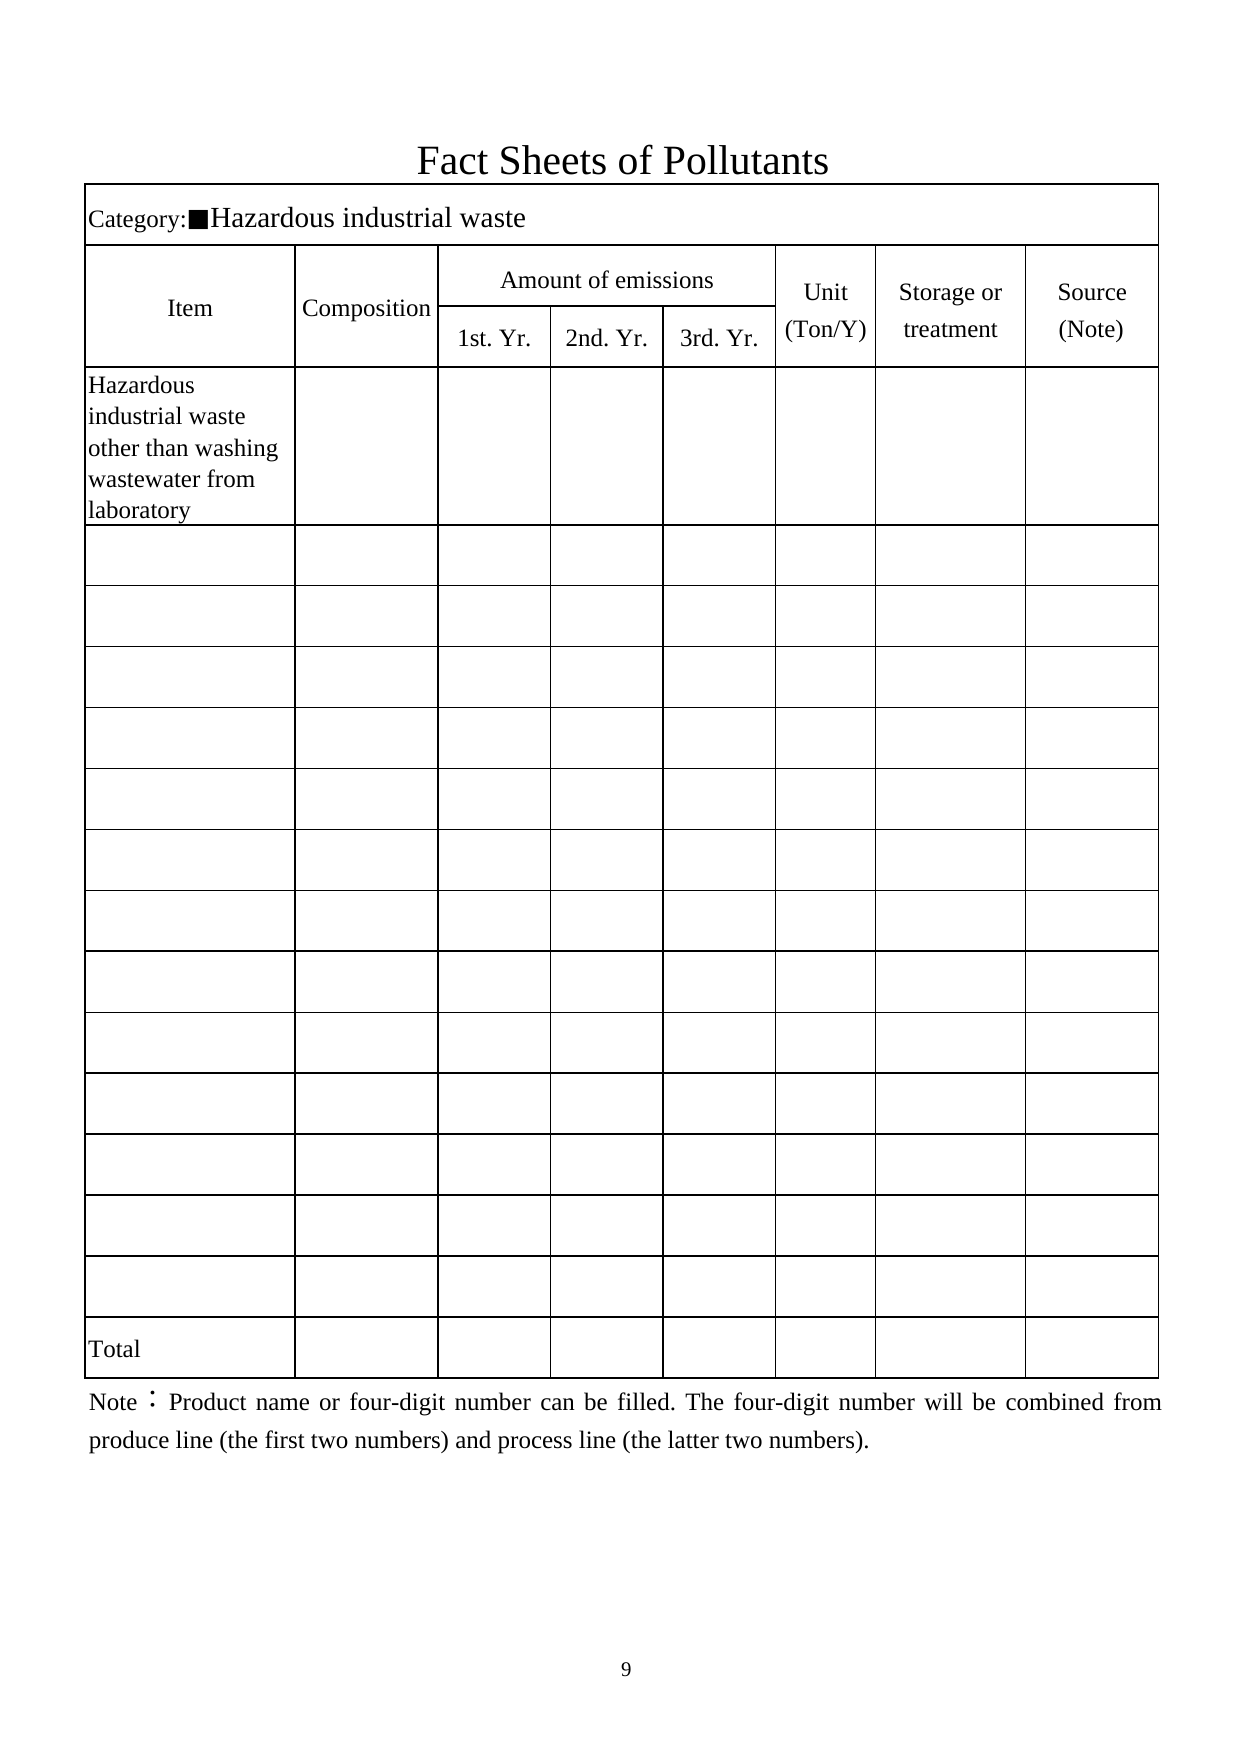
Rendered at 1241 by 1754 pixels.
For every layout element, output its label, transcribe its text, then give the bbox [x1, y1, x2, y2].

table_cell [551, 526, 662, 585]
table_cell [439, 1013, 550, 1072]
table_cell [439, 368, 550, 524]
table_cell [551, 1135, 662, 1194]
table_cell [86, 586, 294, 646]
table_cell [86, 891, 294, 950]
table_cell [1026, 1318, 1158, 1377]
table_cell [551, 1013, 662, 1072]
table_cell [551, 769, 662, 828]
table_cell [296, 708, 437, 768]
table_cell [1026, 769, 1158, 828]
table_cell [776, 952, 875, 1011]
table_cell [664, 708, 775, 768]
table_cell [1026, 368, 1158, 524]
table_cell [876, 769, 1025, 828]
table_cell [776, 526, 875, 585]
table_cell [296, 526, 437, 585]
table_cell [551, 708, 662, 768]
table_cell [439, 1318, 550, 1377]
table_cell [86, 1074, 294, 1133]
table_cell [664, 1257, 775, 1316]
table_cell [296, 830, 437, 889]
table_cell [296, 891, 437, 950]
table_cell [664, 1135, 775, 1194]
table_cell [876, 830, 1025, 889]
table_cell [439, 1196, 550, 1255]
table_cell [776, 891, 875, 950]
table_cell [1026, 1257, 1158, 1316]
table_cell [551, 891, 662, 950]
table_cell [776, 647, 875, 707]
table_cell [776, 769, 875, 828]
table_cell [296, 1013, 437, 1072]
table_cell [296, 586, 437, 646]
table_cell [439, 526, 550, 585]
table_cell [664, 368, 775, 524]
table_header Category:■Hazardous industrial waste [86, 185, 1158, 244]
table_cell [876, 1318, 1025, 1377]
table_cell [86, 830, 294, 889]
table_cell [876, 1013, 1025, 1072]
table_cell [664, 891, 775, 950]
table_cell [439, 647, 550, 707]
table_cell Unit (Ton/Y) [776, 246, 875, 366]
table_cell [1026, 586, 1158, 646]
table_cell [1026, 830, 1158, 889]
table_cell [664, 830, 775, 889]
table_cell [439, 830, 550, 889]
table_cell [664, 952, 775, 1011]
table_cell [86, 708, 294, 768]
text Fact Sheets of Pollutants [89, 135, 1163, 183]
table_cell Source (Note) [1026, 246, 1158, 366]
table_cell [439, 1135, 550, 1194]
table_cell [776, 586, 875, 646]
table_cell [86, 1196, 294, 1255]
table_cell [1026, 526, 1158, 585]
table_cell [776, 1196, 875, 1255]
table_cell [86, 952, 294, 1011]
table_cell [1026, 952, 1158, 1011]
table_cell [296, 1257, 437, 1316]
table_cell [1026, 1013, 1158, 1072]
table_cell [439, 1257, 550, 1316]
table_cell [86, 647, 294, 707]
table_cell [664, 1318, 775, 1377]
table_cell [439, 891, 550, 950]
table_cell [876, 1135, 1025, 1194]
table_cell [776, 1257, 875, 1316]
table_cell [86, 769, 294, 828]
table_cell [551, 1318, 662, 1377]
table_cell [86, 1013, 294, 1072]
table_cell [439, 586, 550, 646]
table_cell [664, 647, 775, 707]
table_cell [296, 368, 437, 524]
table_cell [86, 1257, 294, 1316]
table_cell [551, 830, 662, 889]
table_cell [1026, 1135, 1158, 1194]
table_cell [876, 586, 1025, 646]
table_cell [876, 647, 1025, 707]
table_cell [664, 1196, 775, 1255]
table_cell [776, 708, 875, 768]
table_cell [296, 1074, 437, 1133]
table_cell 1st. Yr. [439, 307, 550, 366]
table_cell [439, 708, 550, 768]
table_cell [551, 586, 662, 646]
table_cell [296, 647, 437, 707]
table_cell [296, 769, 437, 828]
table_cell [776, 368, 875, 524]
table_cell [296, 1135, 437, 1194]
table_cell [439, 769, 550, 828]
table_cell [551, 1196, 662, 1255]
table_cell [876, 891, 1025, 950]
table_cell [1026, 647, 1158, 707]
table_cell [876, 952, 1025, 1011]
table_cell [296, 952, 437, 1011]
table_cell [1026, 891, 1158, 950]
table_cell [876, 1257, 1025, 1316]
table_cell [664, 1013, 775, 1072]
table_cell [876, 1196, 1025, 1255]
table_cell 3rd. Yr. [664, 307, 775, 366]
table_cell [876, 368, 1025, 524]
table_cell [776, 1135, 875, 1194]
table_cell [86, 1135, 294, 1194]
table_cell [296, 1318, 437, 1377]
table_cell [876, 526, 1025, 585]
table_cell 2nd. Yr. [551, 307, 662, 366]
table_cell [776, 1013, 875, 1072]
table_cell [776, 1074, 875, 1133]
table_cell [664, 586, 775, 646]
table_cell Hazardous industrial waste other than washing wastewater from laboratory [86, 368, 294, 524]
table_cell [551, 1257, 662, 1316]
table_cell [776, 830, 875, 889]
table_cell [1026, 1074, 1158, 1133]
table_cell [876, 708, 1025, 768]
table_cell Item [86, 246, 294, 366]
table_cell [1026, 1196, 1158, 1255]
table_cell [439, 1074, 550, 1133]
table_cell [876, 1074, 1025, 1133]
table_cell [296, 1196, 437, 1255]
table_cell Storage or treatment [876, 246, 1025, 366]
table_cell [664, 1074, 775, 1133]
table_cell [664, 526, 775, 585]
table_cell [1026, 708, 1158, 768]
table_cell [551, 647, 662, 707]
table_cell Composition [296, 246, 437, 366]
table_cell [664, 769, 775, 828]
table_cell Amount of emissions [439, 246, 775, 305]
table_cell [551, 952, 662, 1011]
table_cell [439, 952, 550, 1011]
table_cell [776, 1318, 875, 1377]
table_cell [551, 368, 662, 524]
table_cell [86, 526, 294, 585]
text Note：Product name or four-digit number can be filled. The four-digit number will be combined from produce line (the first two numbers) and process line (the latter two numbers). [89, 1378, 1163, 1453]
table_cell [551, 1074, 662, 1133]
table_cell Total [86, 1318, 294, 1377]
